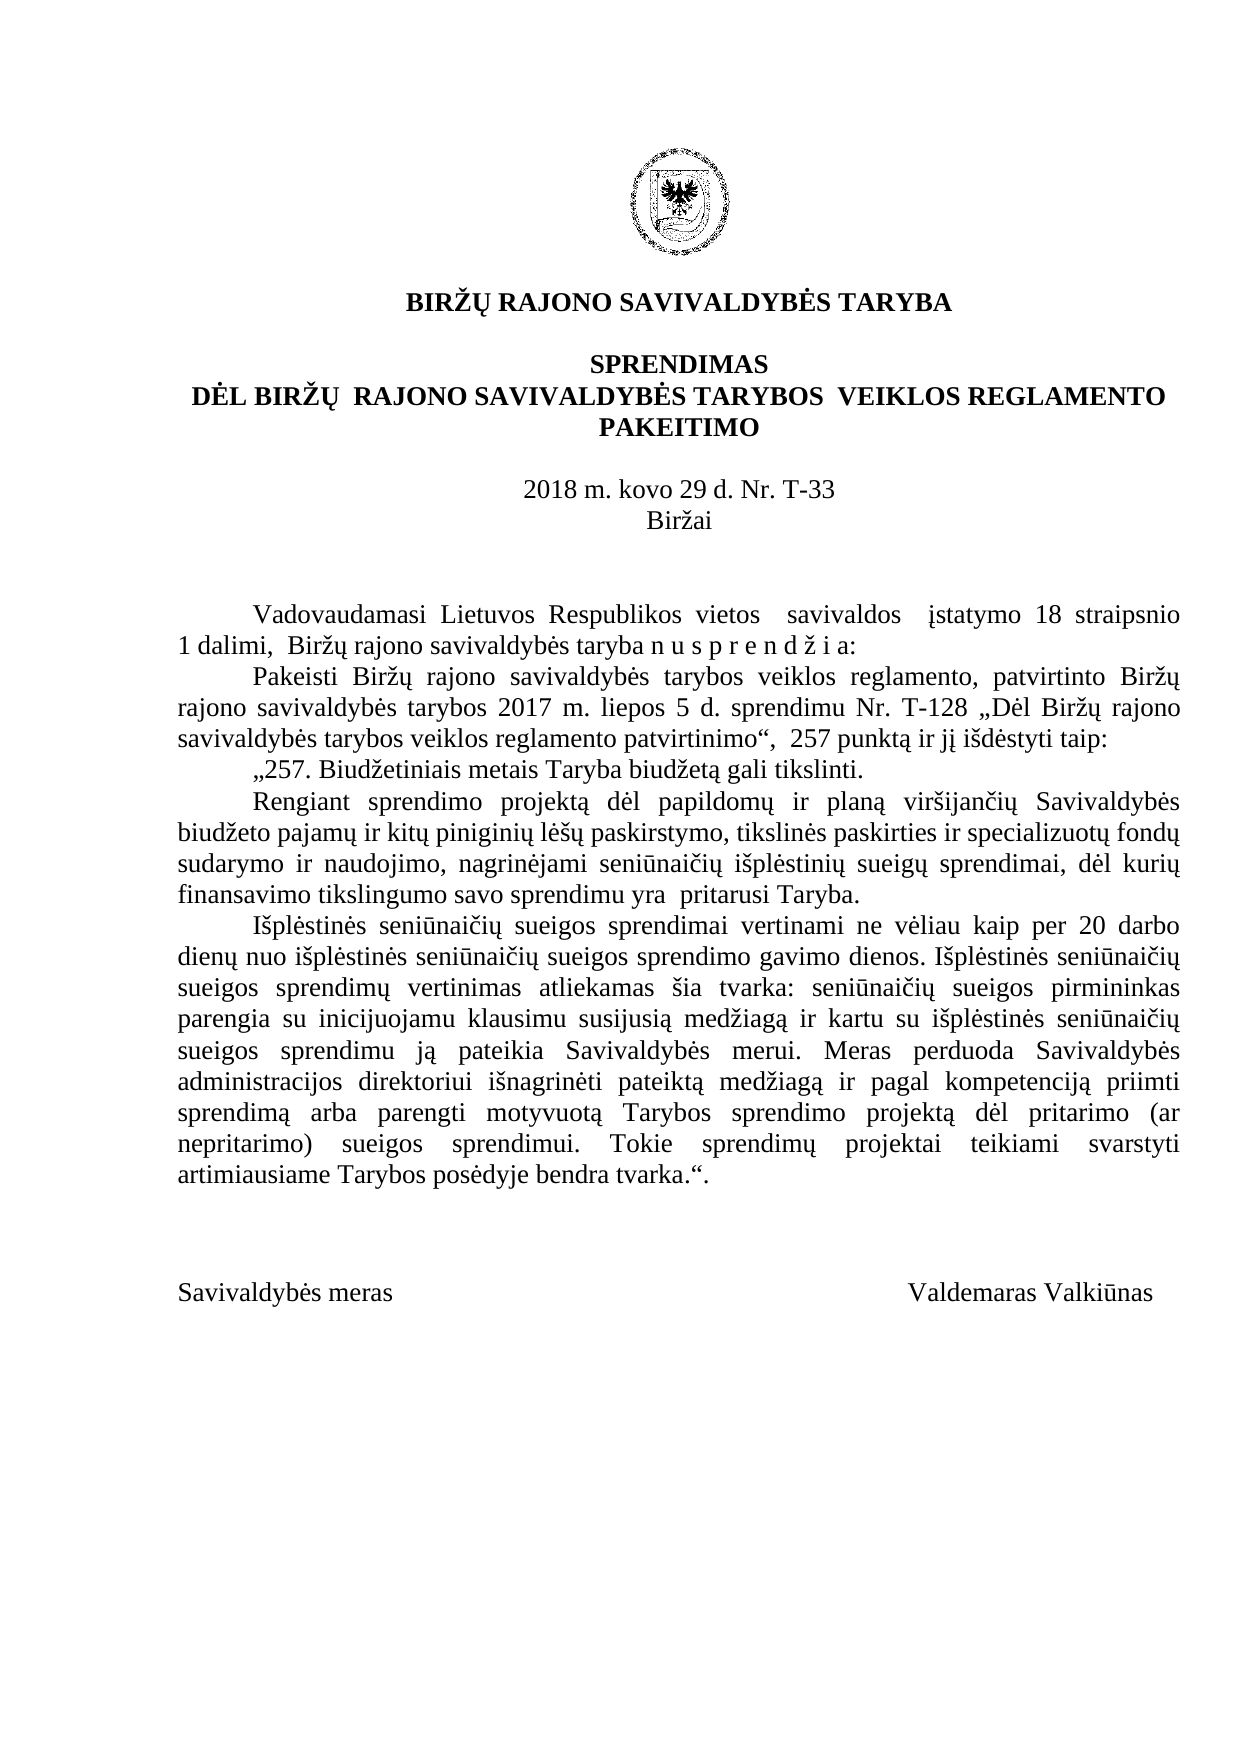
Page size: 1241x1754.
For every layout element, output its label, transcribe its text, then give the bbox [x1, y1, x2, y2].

text Pakeisti Biržų rajono savivaldybės tarybos veiklos reglamento, patvirtinto Biržų rajono savivaldybės tarybos 2017 m. liepos 5 d. sprendimu Nr. T-128 „Dėl Biržų rajono savivaldybės tarybos veiklos reglamento patvirtinimo“, 257 punktą ir jį išdėstyti taip: [177, 660, 1181, 753]
text BIRŽŲ RAJONO SAVIVALDYBĖS TARYBA [177, 286, 1181, 317]
text Vadovaudamasi Lietuvos Respublikos vietos savivaldos įstatymo 18 straipsnio 1 dalimi, Biržų rajono savivaldybės taryba n u s p r e n d ž i a: [177, 598, 1181, 660]
text SPRENDIMAS [177, 348, 1181, 380]
text Išplėstinės seniūnaičių sueigos sprendimai vertinami ne vėliau kaip per 20 darbo dienų nuo išplėstinės seniūnaičių sueigos sprendimo gavimo dienos. Išplėstinės seniūnaičių sueigos sprendimų vertinimas atliekamas šia tvarka: seniūnaičių sueigos pirmininkas parengia su inicijuojamu klausimu susijusią medžiagą ir kartu su išplėstinės seniūnaičių sueigos sprendimu ją pateikia Savivaldybės merui. Meras perduoda Savivaldybės administracijos direktoriui išnagrinėti pateiktą medžiagą ir pagal kompetenciją priimti sprendimą arba parengti motyvuotą Tarybos sprendimo projektą dėl pritarimo (ar nepritarimo) sueigos sprendimui. Tokie sprendimų projektai teikiami svarstyti artimiausiame Tarybos posėdyje bendra tvarka.“. [177, 909, 1181, 1189]
text Savivaldybės meras Valdemaras Valkiūnas [177, 1276, 1181, 1307]
text 2018 m. kovo 29 d. Nr. T-33 [177, 473, 1181, 504]
text „257. Biudžetiniais metais Taryba biudžetą gali tikslinti. [177, 753, 1181, 784]
text Biržai [177, 504, 1181, 535]
text Rengiant sprendimo projektą dėl papildomų ir planą viršijančių Savivaldybės biudžeto pajamų ir kitų piniginių lėšų paskirstymo, tikslinės paskirties ir specializuotų fondų sudarymo ir naudojimo, nagrinėjami seniūnaičių išplėstinių sueigų sprendimai, dėl kurių finansavimo tikslingumo savo sprendimu yra pritarusi Taryba. [177, 784, 1181, 909]
text DĖL BIRŽŲ RAJONO SAVIVALDYBĖS TARYBOS VEIKLOS REGLAMENTO PAKEITIMO [177, 380, 1181, 442]
